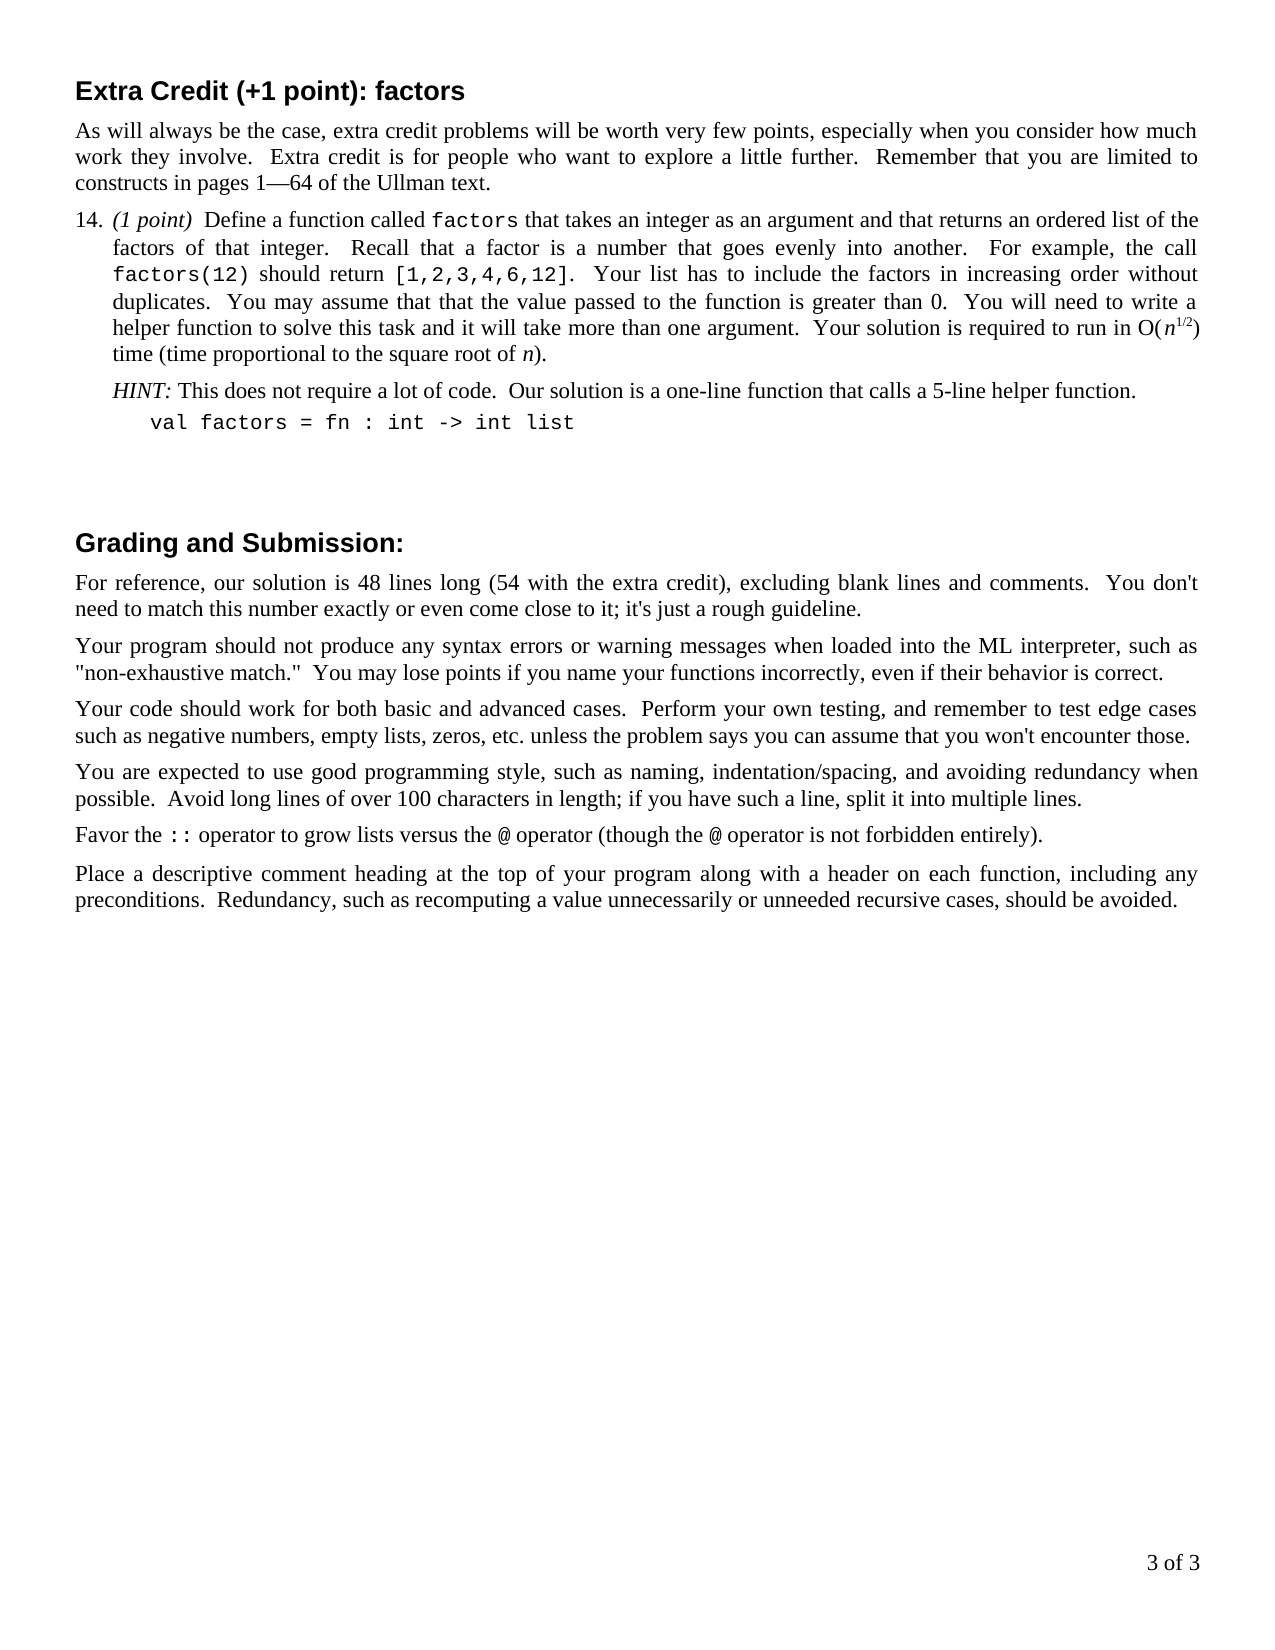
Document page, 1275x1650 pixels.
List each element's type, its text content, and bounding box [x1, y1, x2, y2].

text Your code should work for both basic and advanced cases. Perform your own testing, and remember to test edge cases such as negative numbers, empty lists, zeros, etc. unless the problem says you can assume that you won't encounter those. [75, 695, 1200, 748]
text Your program should not produce any syntax errors or warning messages when loaded into the ML interpreter, such as "non-exhaustive match." You may lose points if you name your functions incorrectly, even if their behavior is correct. [75, 632, 1200, 685]
list val factors = fn : int -> int list [112, 412, 1200, 436]
text Favor the :: operator to grow lists versus the @ operator (though the @ operator is not forbidden entirely). [75, 822, 1200, 849]
text As will always be the case, extra credit problems will be worth very few points, especially when you consider how much work they involve. Extra credit is for people who want to explore a little further. Remember that you are limited to constructs in pages 1—64 of the Ullman text. [75, 117, 1200, 196]
text You are expected to use good programming style, such as naming, indentation/spacing, and avoiding redundancy when possible. Avoid long lines of over 100 characters in length; if you have such a line, split it into multiple lines. [75, 758, 1200, 811]
subtitle Extra Credit (+1 point): factors [75, 75, 1200, 106]
subtitle Grading and Submission: [75, 527, 1200, 559]
text For reference, our solution is 48 lines long (54 with the extra credit), excluding blank lines and comments. You don't need to match this number exactly or even come close to it; it's just a rough guideline. [75, 569, 1200, 622]
text Place a descriptive comment heading at the top of your program along with a header on each function, including any preconditions. Redundancy, such as recomputing a value unnecessarily or unneeded recursive cases, should be avoided. [75, 859, 1200, 912]
list (1 point) Define a function called factors that takes an integer as an argument and that returns an ordered list of the factors of that integer. Recall that a factor is a number that goes evenly into another. For example, the call factors(12) should return [1,2,3,4,6,12]. Your list has to include the factors in increasing order without duplicates. You may assume that that the value passed to the function is greater than 0. You will need to write a helper function to solve this task and it will take more than one argument. Your solution is required to run in O(n1/2) time (time proportional to the square root of n). [75, 206, 1200, 367]
list HINT: This does not require a lot of code. Our solution is a one-line function that calls a 5-line helper function. [75, 377, 1200, 403]
